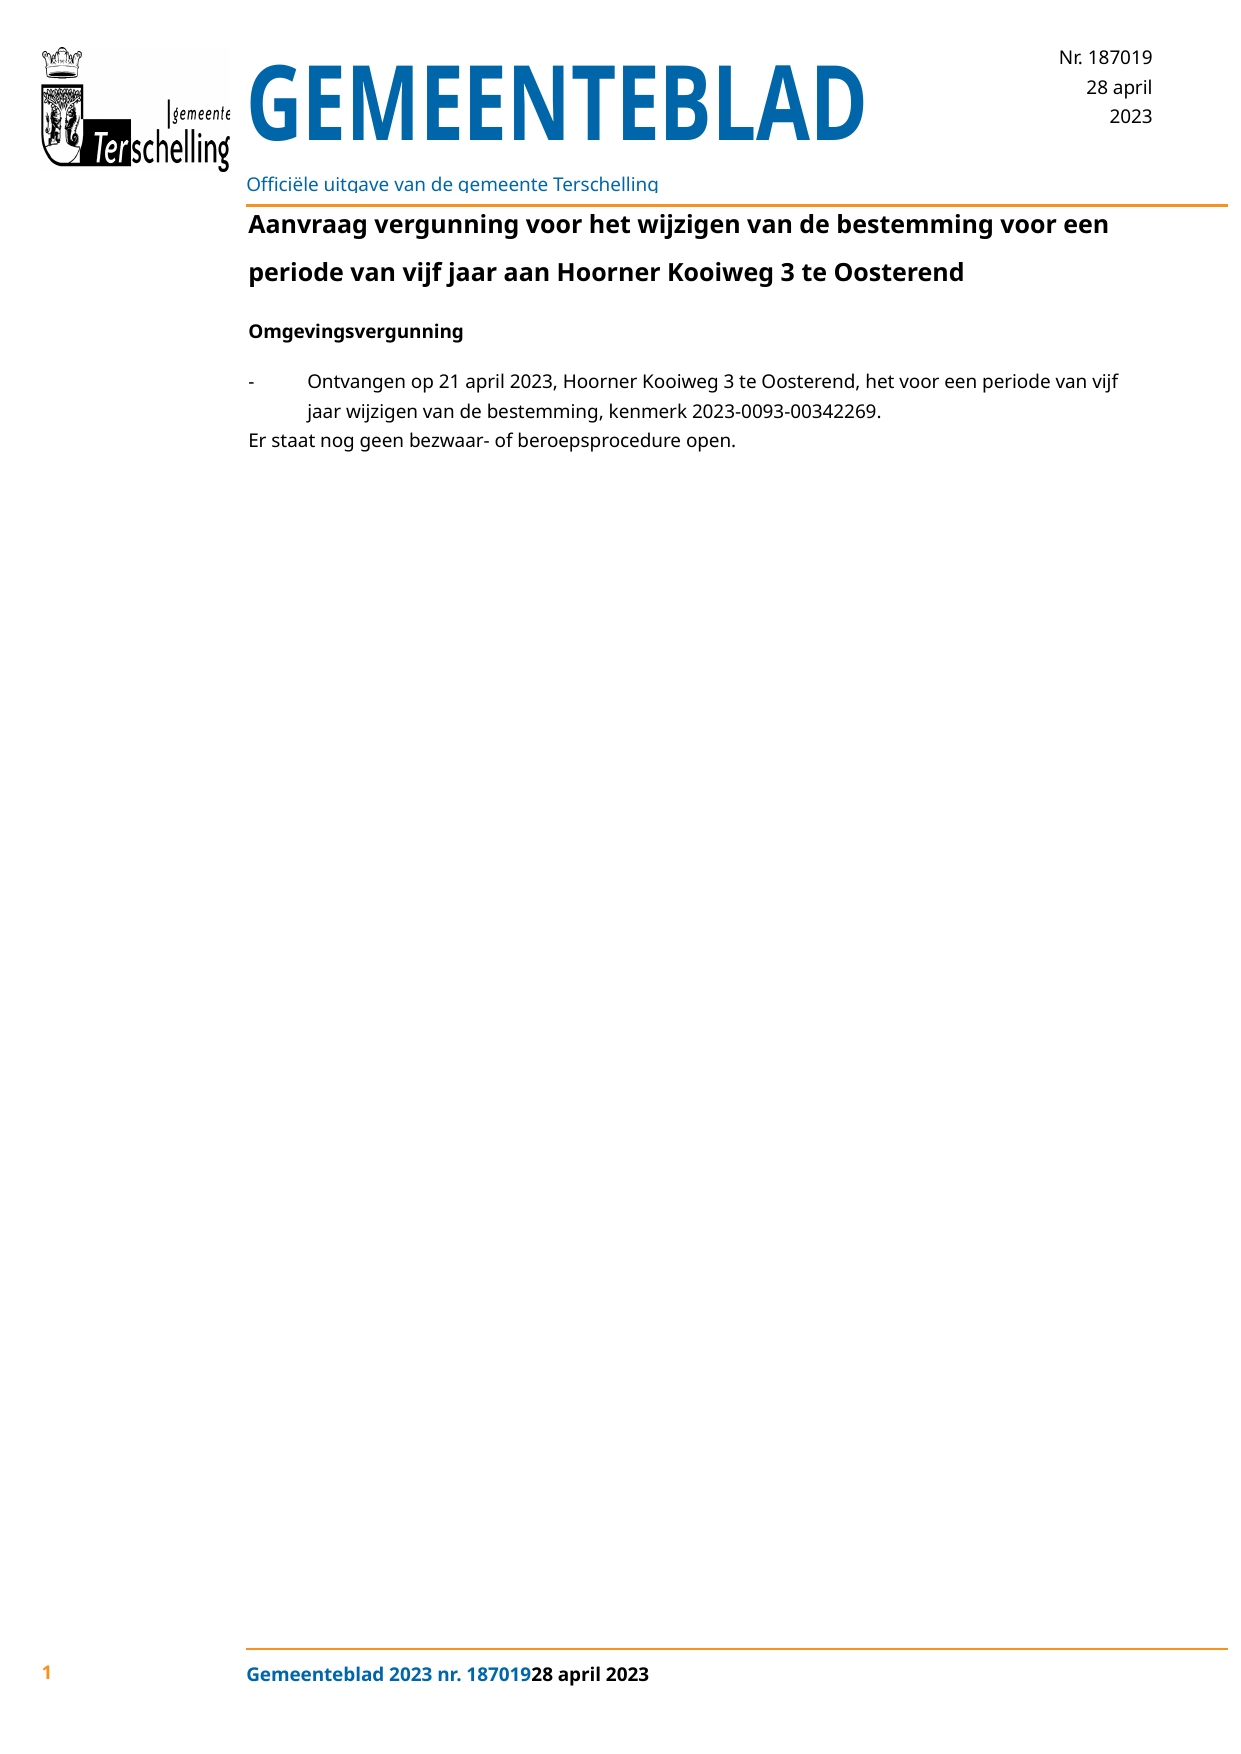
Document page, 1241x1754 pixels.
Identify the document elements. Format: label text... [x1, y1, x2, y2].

picture [41, 47, 231, 172]
text Aanvraag vergunning voor het wijzigen van de bestemming voor een periode van vijf jaar aan Hoorner Kooiweg 3 te Oosterend [248, 207, 1152, 288]
list Ontvangen op 21 april 2023, Hoorner Kooiweg 3 te Oosterend, het voor een periode van vijf jaar wijzigen van de bestemming, kenmerk 2023-0093-00342269. [248, 368, 1152, 424]
text Er staat nog geen bezwaar- of beroepsprocedure open. [248, 427, 1152, 453]
text Omgevingsvergunning [248, 318, 1152, 344]
